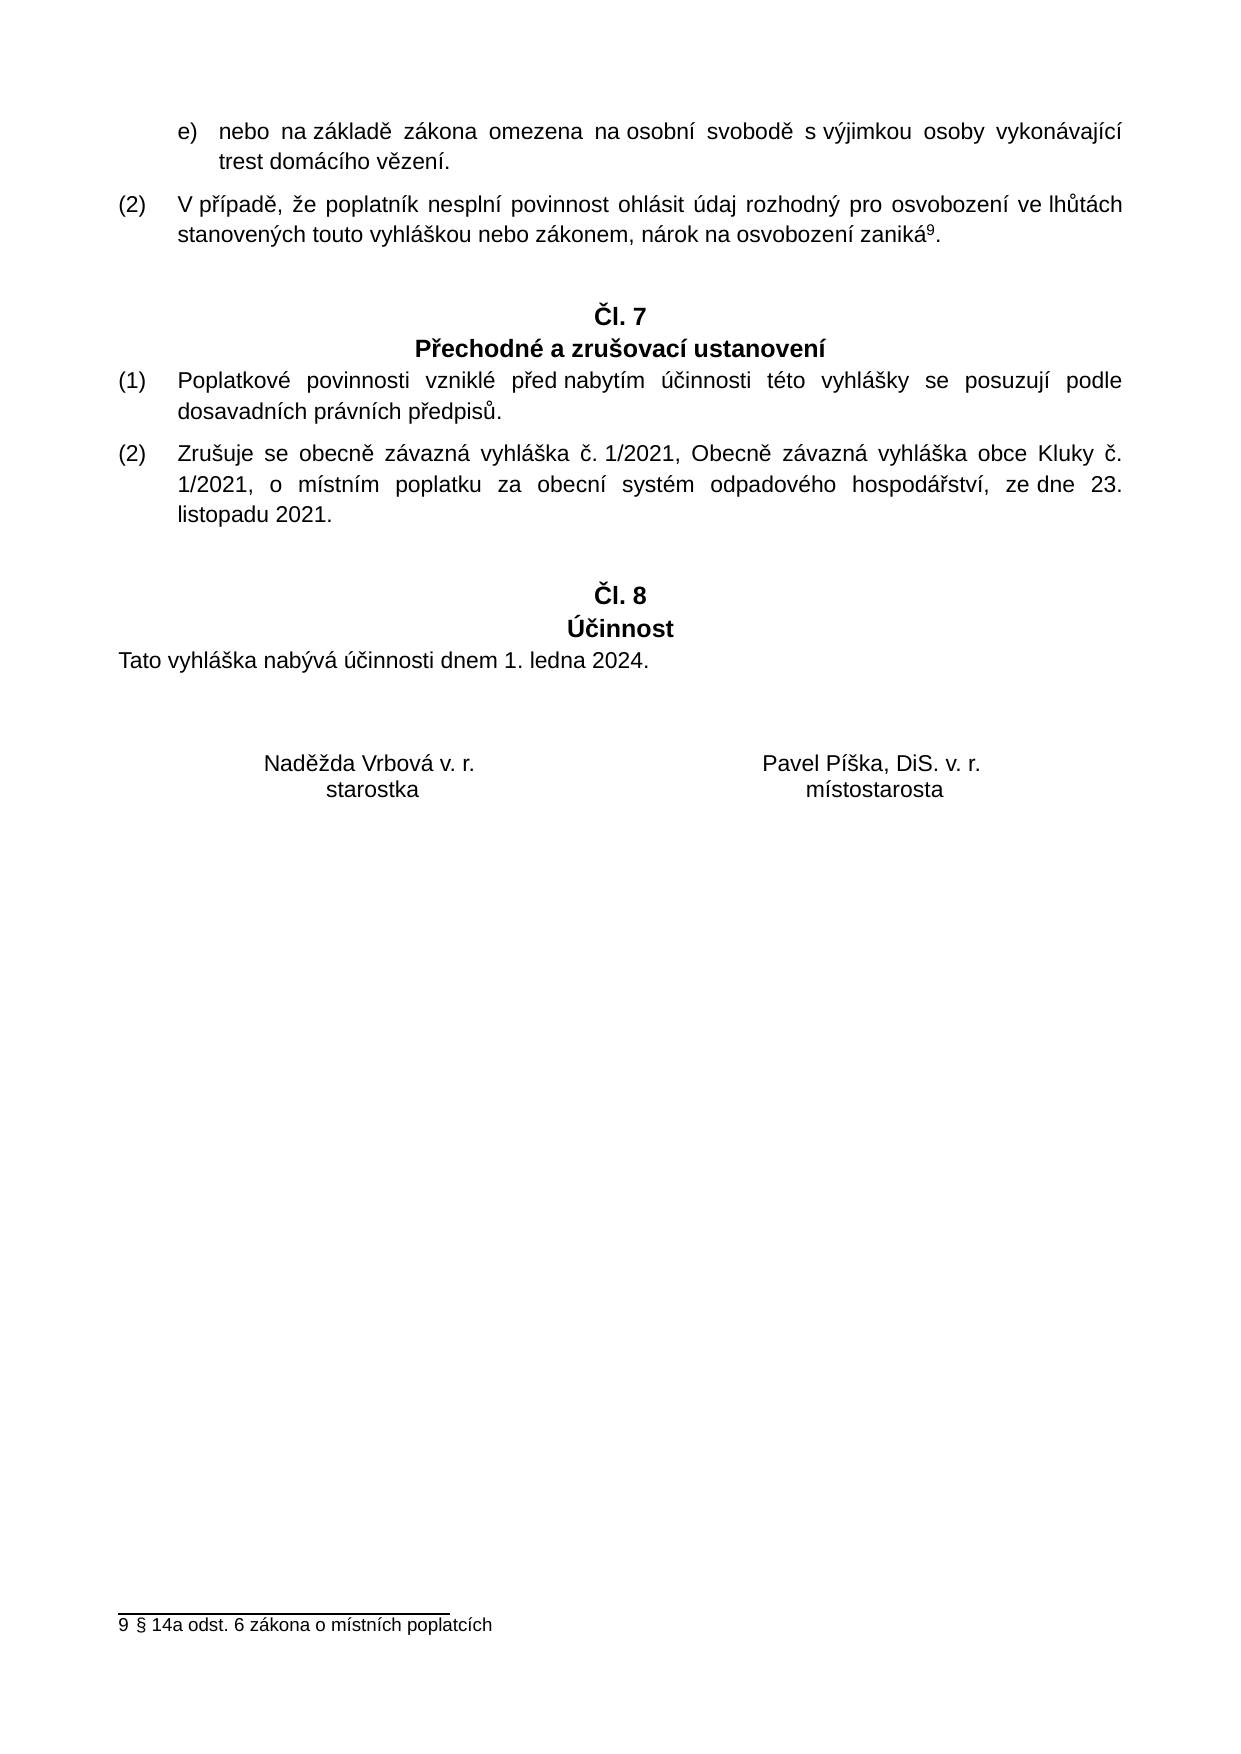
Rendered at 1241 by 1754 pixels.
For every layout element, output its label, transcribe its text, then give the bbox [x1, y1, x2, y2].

table_header Naděžda Vrbová v. r. starostka [118, 690, 620, 808]
list V případě, že poplatník nesplní povinnost ohlásit údaj rozhodný pro osvobození ve lhůtách stanovených touto vyhláškou nebo zákonem, nárok na osvobození zaniká. [118, 191, 1122, 248]
table_cell [118, 808, 620, 926]
list nebo na základě zákona omezena na osobní svobodě s výjimkou osoby vykonávající trest domácího vězení. [177, 118, 1122, 175]
subtitle Čl. 8 Účinnost [118, 581, 1122, 643]
list Zrušuje se obecně závazná vyhláška č. 1/2021, Obecně závazná vyhláška obce Kluky č. 1/2021, o místním poplatku za obecní systém odpadového hospodářství, ze dne 23. listopadu 2021. [118, 440, 1122, 527]
subtitle Čl. 7 Přechodné a zrušovací ustanovení [118, 301, 1122, 363]
table_cell [620, 808, 1122, 926]
table_header Pavel Píška, DiS. v. r. místostarosta [620, 690, 1122, 808]
list Poplatkové povinnosti vzniklé před nabytím účinnosti této vyhlášky se posuzují podle dosavadních právních předpisů. [118, 367, 1122, 424]
text Tato vyhláška nabývá účinnosti dnem 1. ledna 2024. [118, 647, 1122, 673]
list § 14a odst. 6 zákona o místních poplatcích [118, 1614, 1122, 1635]
